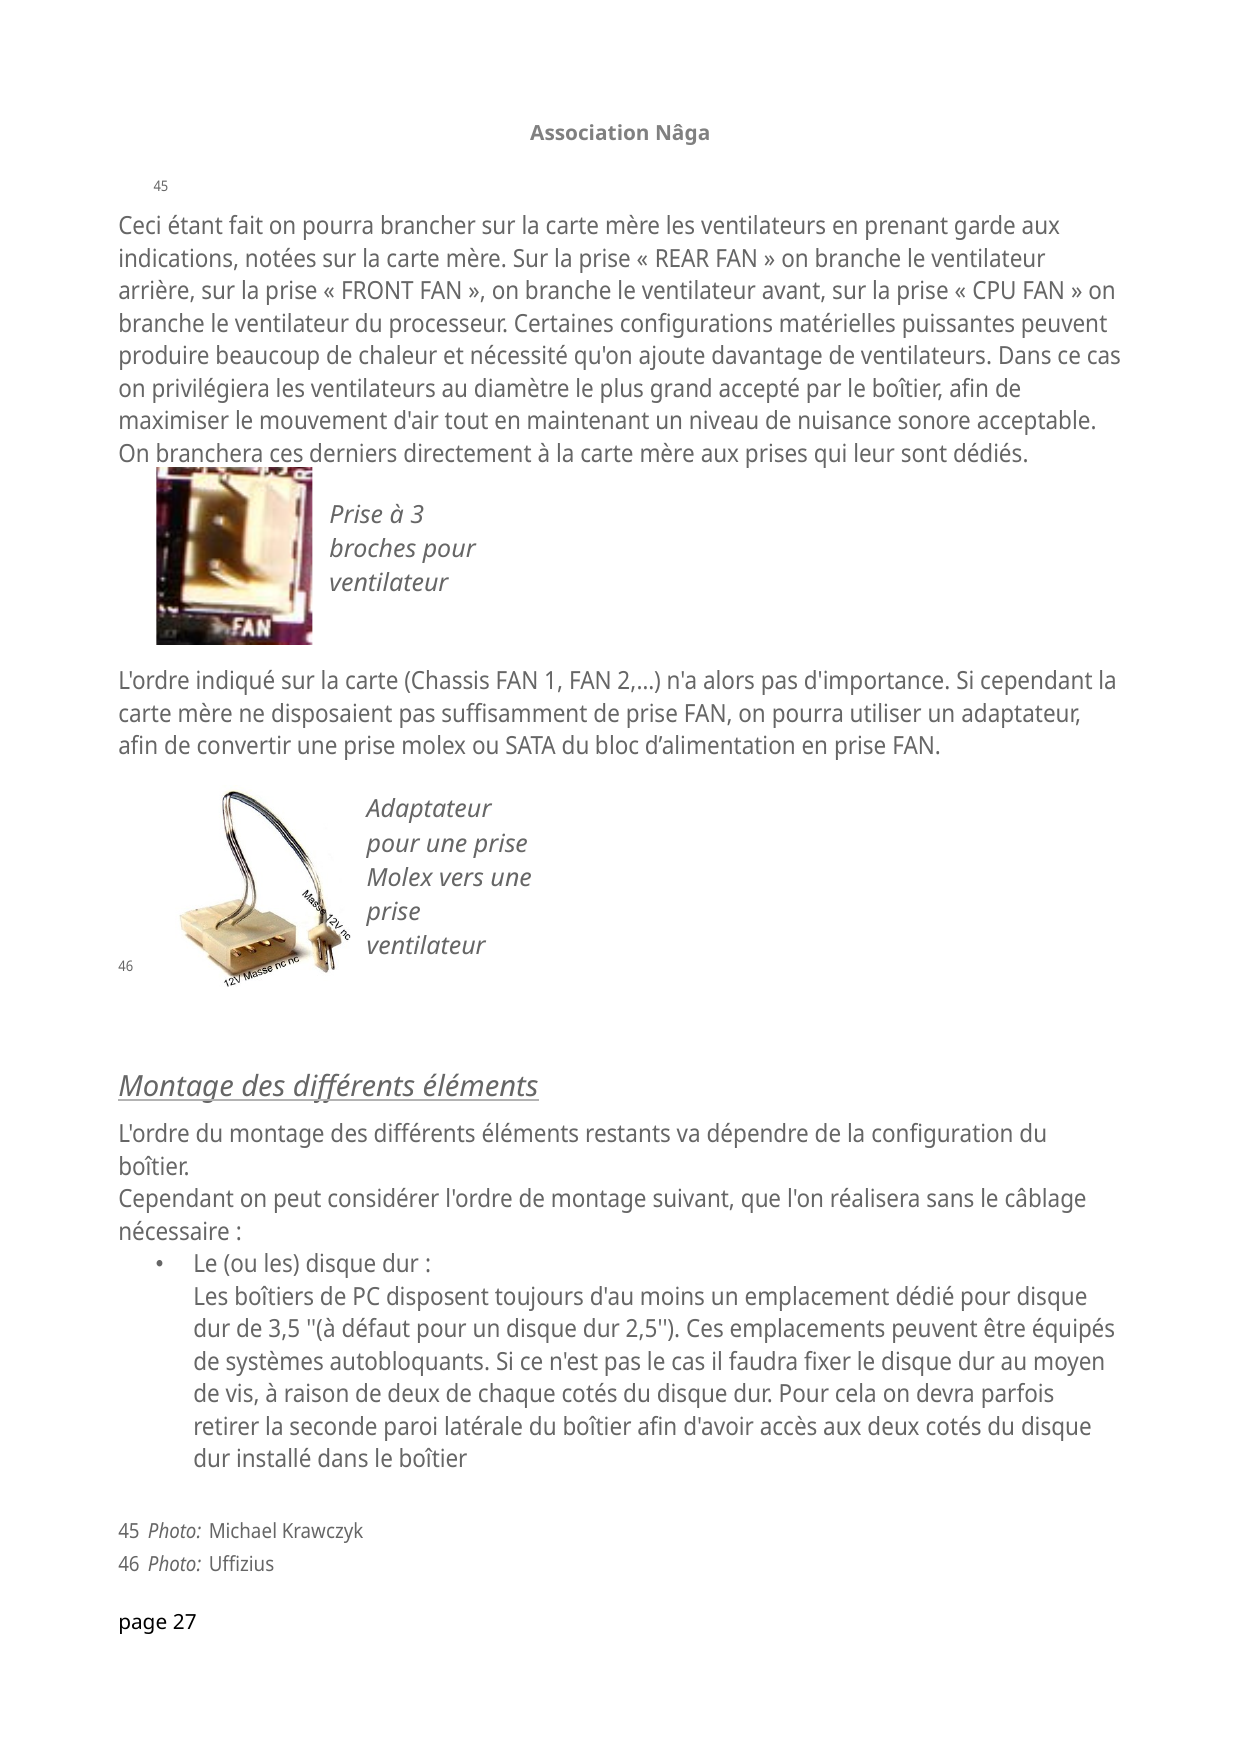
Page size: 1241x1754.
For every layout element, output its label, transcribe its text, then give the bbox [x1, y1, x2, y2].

text Photo: Uffizius [118, 1545, 1122, 1578]
subtitle Montage des différents éléments [118, 1065, 1122, 1105]
list Les boîtiers de PC disposent toujours d'au moins un emplacement dédié pour disque dur de 3,5 ''(à défaut pour un disque dur 2,5''). Ces emplacements peuvent être équipés de systèmes autobloquants. Si ce n'est pas le cas il faudra fixer le disque dur au moyen de vis, à raison de deux de chaque cotés du disque dur. Pour cela on devra parfois retirer la seconde paroi latérale du boîtier afin d'avoir accès aux deux cotés du disque dur installé dans le boîtier [156, 1279, 1122, 1474]
text Photo: Michael Krawczyk [118, 1513, 1122, 1545]
text Ceci étant fait on pourra brancher sur la carte mère les ventilateurs en prenant garde aux indications, notées sur la carte mère. Sur la prise « REAR FAN » on branche le ventilateur arrière, sur la prise « FRONT FAN », on branche le ventilateur avant, sur la prise « CPU FAN » on branche le ventilateur du processeur. Certaines configurations matérielles puissantes peuvent produire beaucoup de chaleur et nécessité qu'on ajoute davantage de ventilateurs. Dans ce cas on privilégiera les ventilateurs au diamètre le plus grand accepté par le boîtier, afin de maximiser le mouvement d'air tout en maintenant un niveau de nuisance sonore acceptable. [118, 208, 1122, 436]
list Le (ou les) disque dur : [156, 1247, 1122, 1279]
text On branchera ces derniers directement à la carte mère aux prises qui leur sont dédiés. [118, 436, 1122, 468]
text Cependant on peut considérer l'ordre de montage suivant, que l'on réalisera sans le câblage nécessaire : [118, 1182, 1122, 1247]
picture [175, 785, 351, 987]
text L'ordre indiqué sur la carte (Chassis FAN 1, FAN 2,…) n'a alors pas d'importance. Si cependant la carte mère ne disposaient pas suffisamment de prise FAN, on pourra utiliser un adaptateur, afin de convertir une prise molex ou SATA du bloc d’alimentation en prise FAN. [118, 663, 1122, 761]
text Adaptateur pour une prise Molex vers une prise ventilateur [366, 791, 542, 961]
text Prise à 3 broches pour ventilateur [329, 497, 485, 599]
picture [156, 467, 313, 645]
text L'ordre du montage des différents éléments restants va dépendre de la configuration du boîtier. [118, 1117, 1122, 1182]
